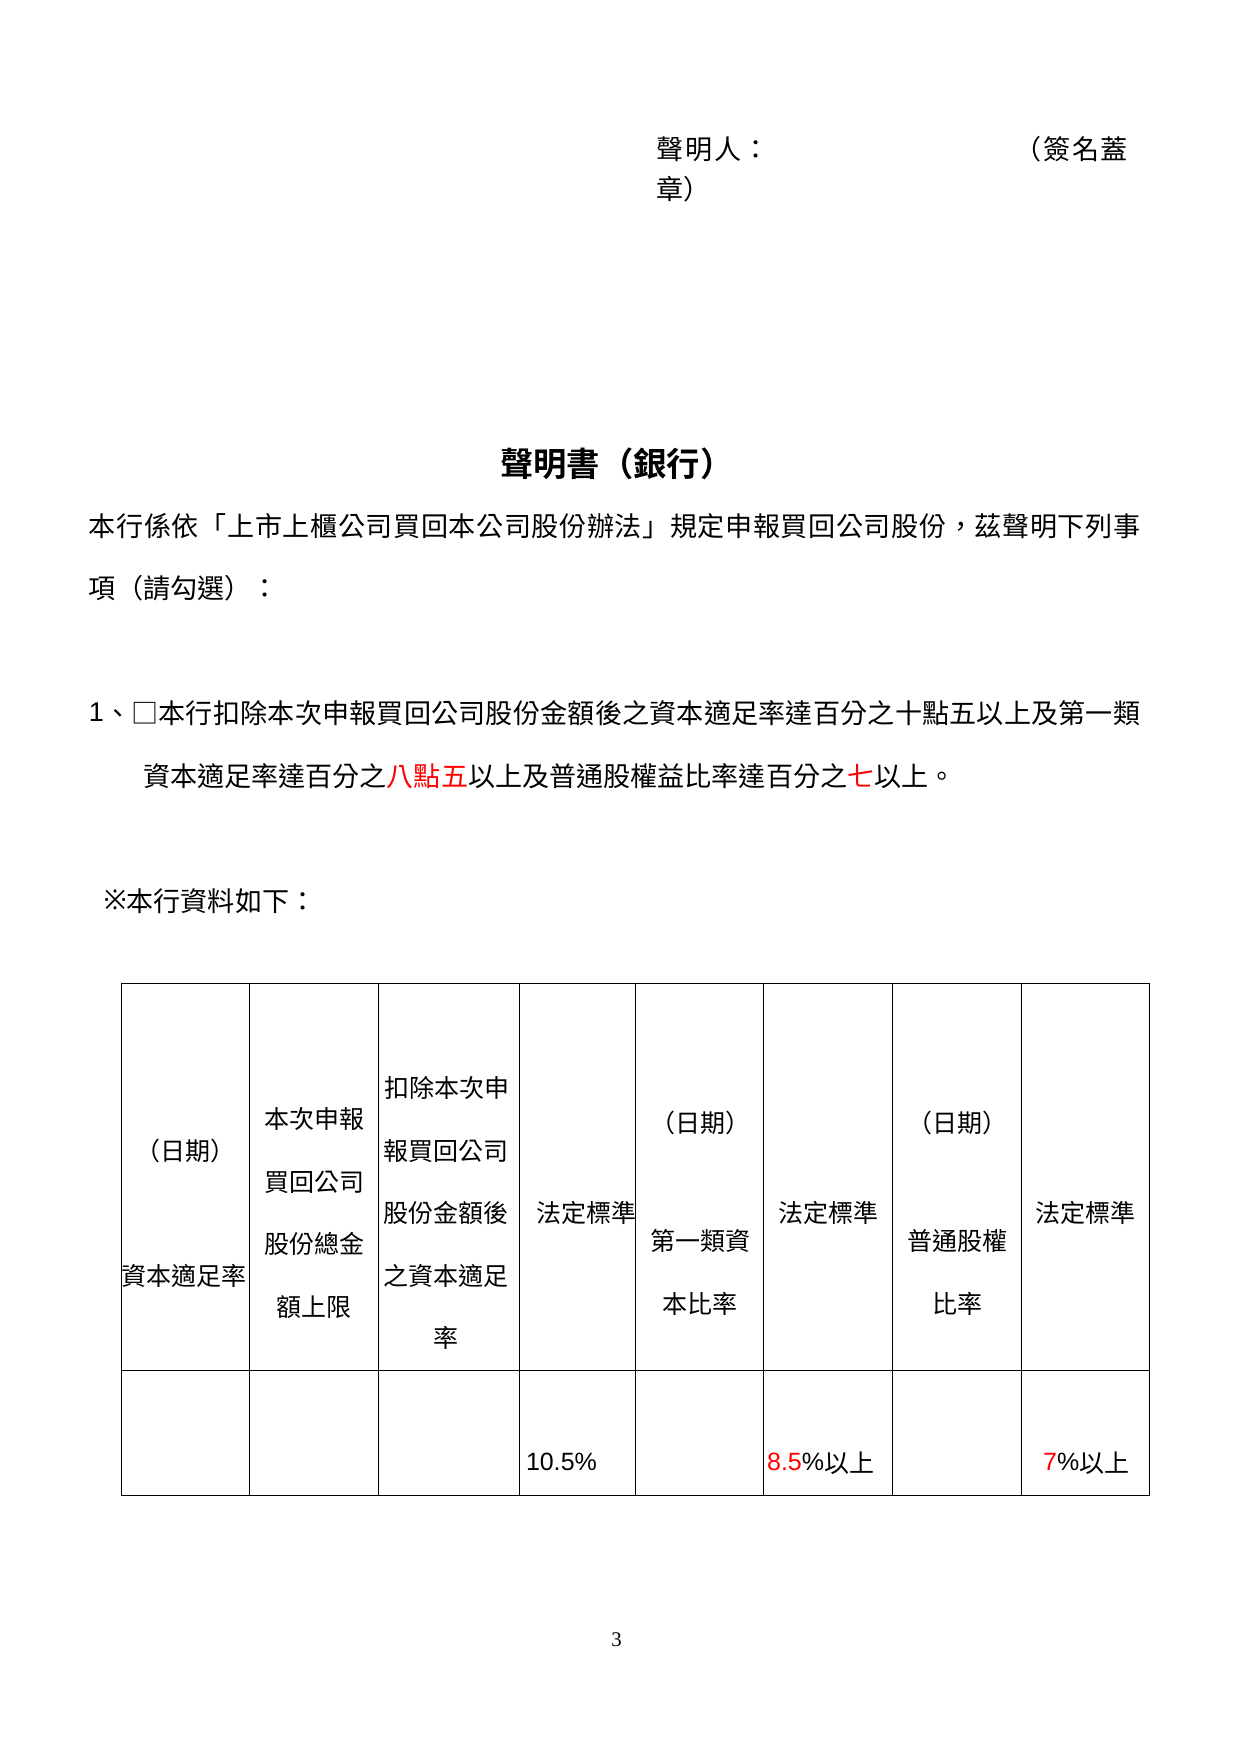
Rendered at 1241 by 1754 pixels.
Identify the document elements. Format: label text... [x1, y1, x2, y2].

table_cell [122, 1371, 249, 1495]
table_header （日期） 資本適足率 [122, 984, 249, 1370]
table_cell [250, 1371, 378, 1495]
table_header 法定標準 [764, 984, 892, 1370]
text 本行係依「上市上櫃公司買回本公司股份辦法」規定申報買回公司股份，茲聲明下列事項（請勾選）： [89, 483, 1144, 608]
table_header （日期） 普通股權比率 [893, 984, 1021, 1370]
text 1、□本行扣除本次申報買回公司股份金額後之資本適足率達百分之十點五以上及第一類資本適足率達百分之八點五以上及普通股權益比率達百分之七以上。 [89, 670, 1144, 795]
table_header 法定標準 [1022, 984, 1149, 1370]
text 聲明書（銀行） [89, 420, 1144, 483]
table_header （日期） 第一類資本比率 [636, 984, 763, 1370]
text 聲明人： （簽名蓋章） [656, 128, 1129, 207]
table_cell [893, 1371, 1021, 1495]
table_cell 8.5%以上 [764, 1371, 892, 1495]
table_header 扣除本次申報買回公司股份金額後之資本適足率 [379, 984, 519, 1370]
table_header 本次申報買回公司股份總金額上限 [250, 984, 378, 1370]
table_header 法定標準 [520, 984, 635, 1370]
table_cell [636, 1371, 763, 1495]
table_cell 7%以上 [1022, 1371, 1149, 1495]
table_cell [379, 1371, 519, 1495]
table_cell 10.5% [520, 1371, 635, 1495]
text ※本行資料如下： [89, 858, 1144, 920]
